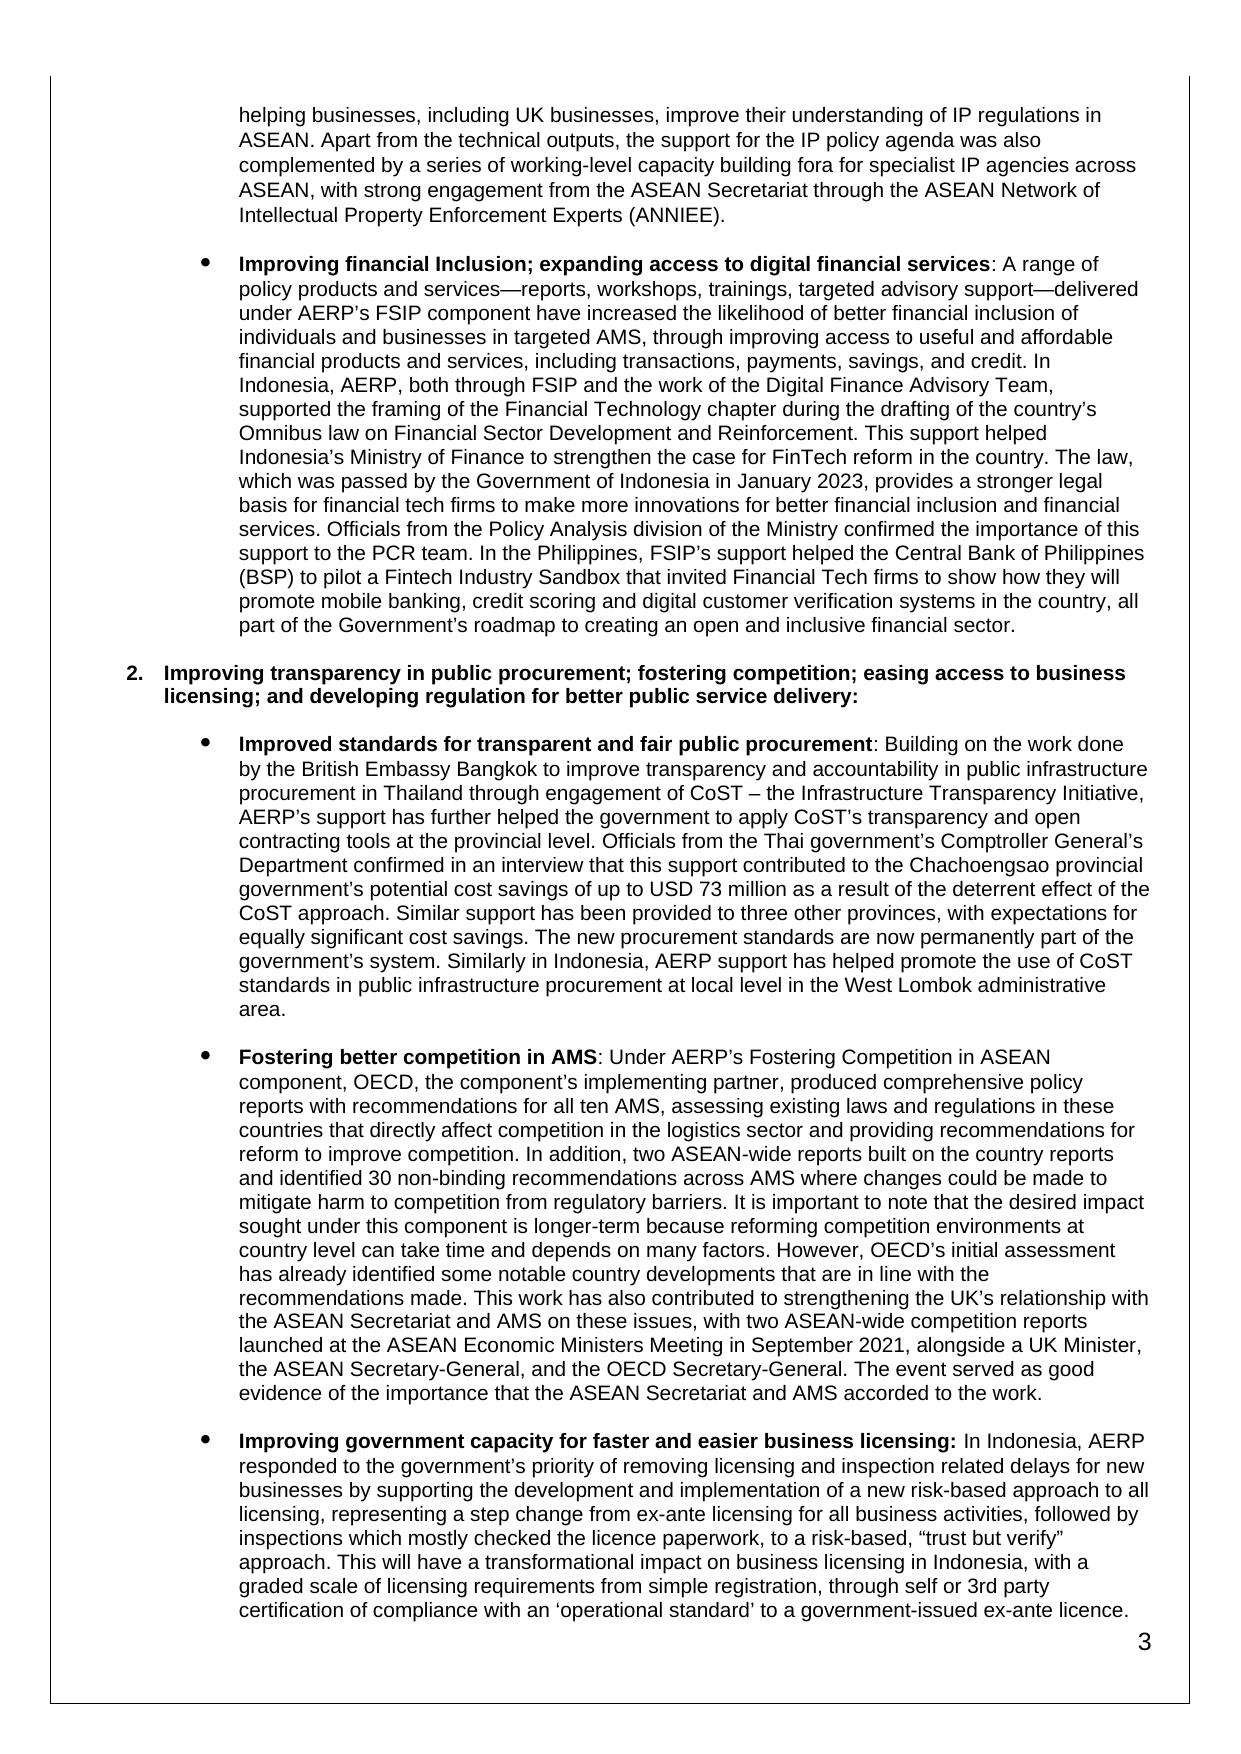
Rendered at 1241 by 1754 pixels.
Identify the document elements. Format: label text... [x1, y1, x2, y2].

list Fostering better competition in AMS: Under AERP’s Fostering Competition in ASEAN component, OECD, the component’s implementing partner, produced comprehensive policy reports with recommendations for all ten AMS, assessing existing laws and regulations in these countries that directly affect competition in the logistics sector and providing recommendations for reform to improve competition. In addition, two ASEAN-wide reports built on the country reports and identified 30 non-binding recommendations across AMS where changes could be made to mitigate harm to competition from regulatory barriers. It is important to note that the desired impact sought under this component is longer-term because reforming competition environments at country level can take time and depends on many factors. However, OECD’s initial assessment has already identified some notable country developments that are in line with the recommendations made. This work has also contributed to strengthening the UK’s relationship with the ASEAN Secretariat and AMS on these issues, with two ASEAN-wide competition reports launched at the ASEAN Economic Ministers Meeting in September 2021, alongside a UK Minister, the ASEAN Secretary-General, and the OECD Secretary-General. The event served as good evidence of the importance that the ASEAN Secretariat and AMS accorded to the work. [201, 1045, 1152, 1405]
list Improving financial Inclusion; expanding access to digital financial services: A range of policy products and services—reports, workshops, trainings, targeted advisory support—delivered under AERP’s FSIP component have increased the likelihood of better financial inclusion of individuals and businesses in targeted AMS, through improving access to useful and affordable financial products and services, including transactions, payments, savings, and credit. In Indonesia, AERP, both through FSIP and the work of the Digital Finance Advisory Team, supported the framing of the Financial Technology chapter during the drafting of the country’s Omnibus law on Financial Sector Development and Reinforcement. This support helped Indonesia’s Ministry of Finance to strengthen the case for FinTech reform in the country. The law, which was passed by the Government of Indonesia in January 2023, provides a stronger legal basis for financial tech firms to make more innovations for better financial inclusion and financial services. Officials from the Policy Analysis division of the Ministry confirmed the importance of this support to the PCR team. In the Philippines, FSIP’s support helped the Central Bank of Philippines (BSP) to pilot a Fintech Industry Sandbox that invited Financial Tech firms to show how they will promote mobile banking, credit scoring and digital customer verification systems in the country, all part of the Government’s roadmap to creating an open and inclusive financial sector. [201, 252, 1152, 636]
list Improving government capacity for faster and easier business licensing: In Indonesia, AERP responded to the government’s priority of removing licensing and inspection related delays for new businesses by supporting the development and implementation of a new risk-based approach to all licensing, representing a step change from ex-ante licensing for all business activities, followed by inspections which mostly checked the licence paperwork, to a risk-based, “trust but verify” approach. This will have a transformational impact on business licensing in Indonesia, with a graded scale of licensing requirements from simple registration, through self or 3rd party certification of compliance with an ‘operational standard’ to a government-issued ex-ante licence. [201, 1429, 1152, 1622]
list Improving transparency in public procurement; fostering competition; easing access to business licensing; and developing regulation for better public service delivery: [126, 660, 1152, 708]
list Improved standards for transparent and fair public procurement: Building on the work done by the British Embassy Bangkok to improve transparency and accountability in public infrastructure procurement in Thailand through engagement of CoST – the Infrastructure Transparency Initiative, AERP’s support has further helped the government to apply CoST’s transparency and open contracting tools at the provincial level. Officials from the Thai government’s Comptroller General’s Department confirmed in an interview that this support contributed to the Chachoengsao provincial government’s potential cost savings of up to USD 73 million as a result of the deterrent effect of the CoST approach. Similar support has been provided to three other provinces, with expectations for equally significant cost savings. The new procurement standards are now permanently part of the government’s system. Similarly in Indonesia, AERP support has helped promote the use of CoST standards in public infrastructure procurement at local level in the West Lombok administrative area. [201, 732, 1152, 1021]
list helping businesses, including UK businesses, improve their understanding of IP regulations in ASEAN. Apart from the technical outputs, the support for the IP policy agenda was also complemented by a series of working-level capacity building fora for specialist IP agencies across ASEAN, with strong engagement from the ASEAN Secretariat through the ASEAN Network of Intellectual Property Enforcement Experts (ANNIEE). [201, 103, 1152, 227]
